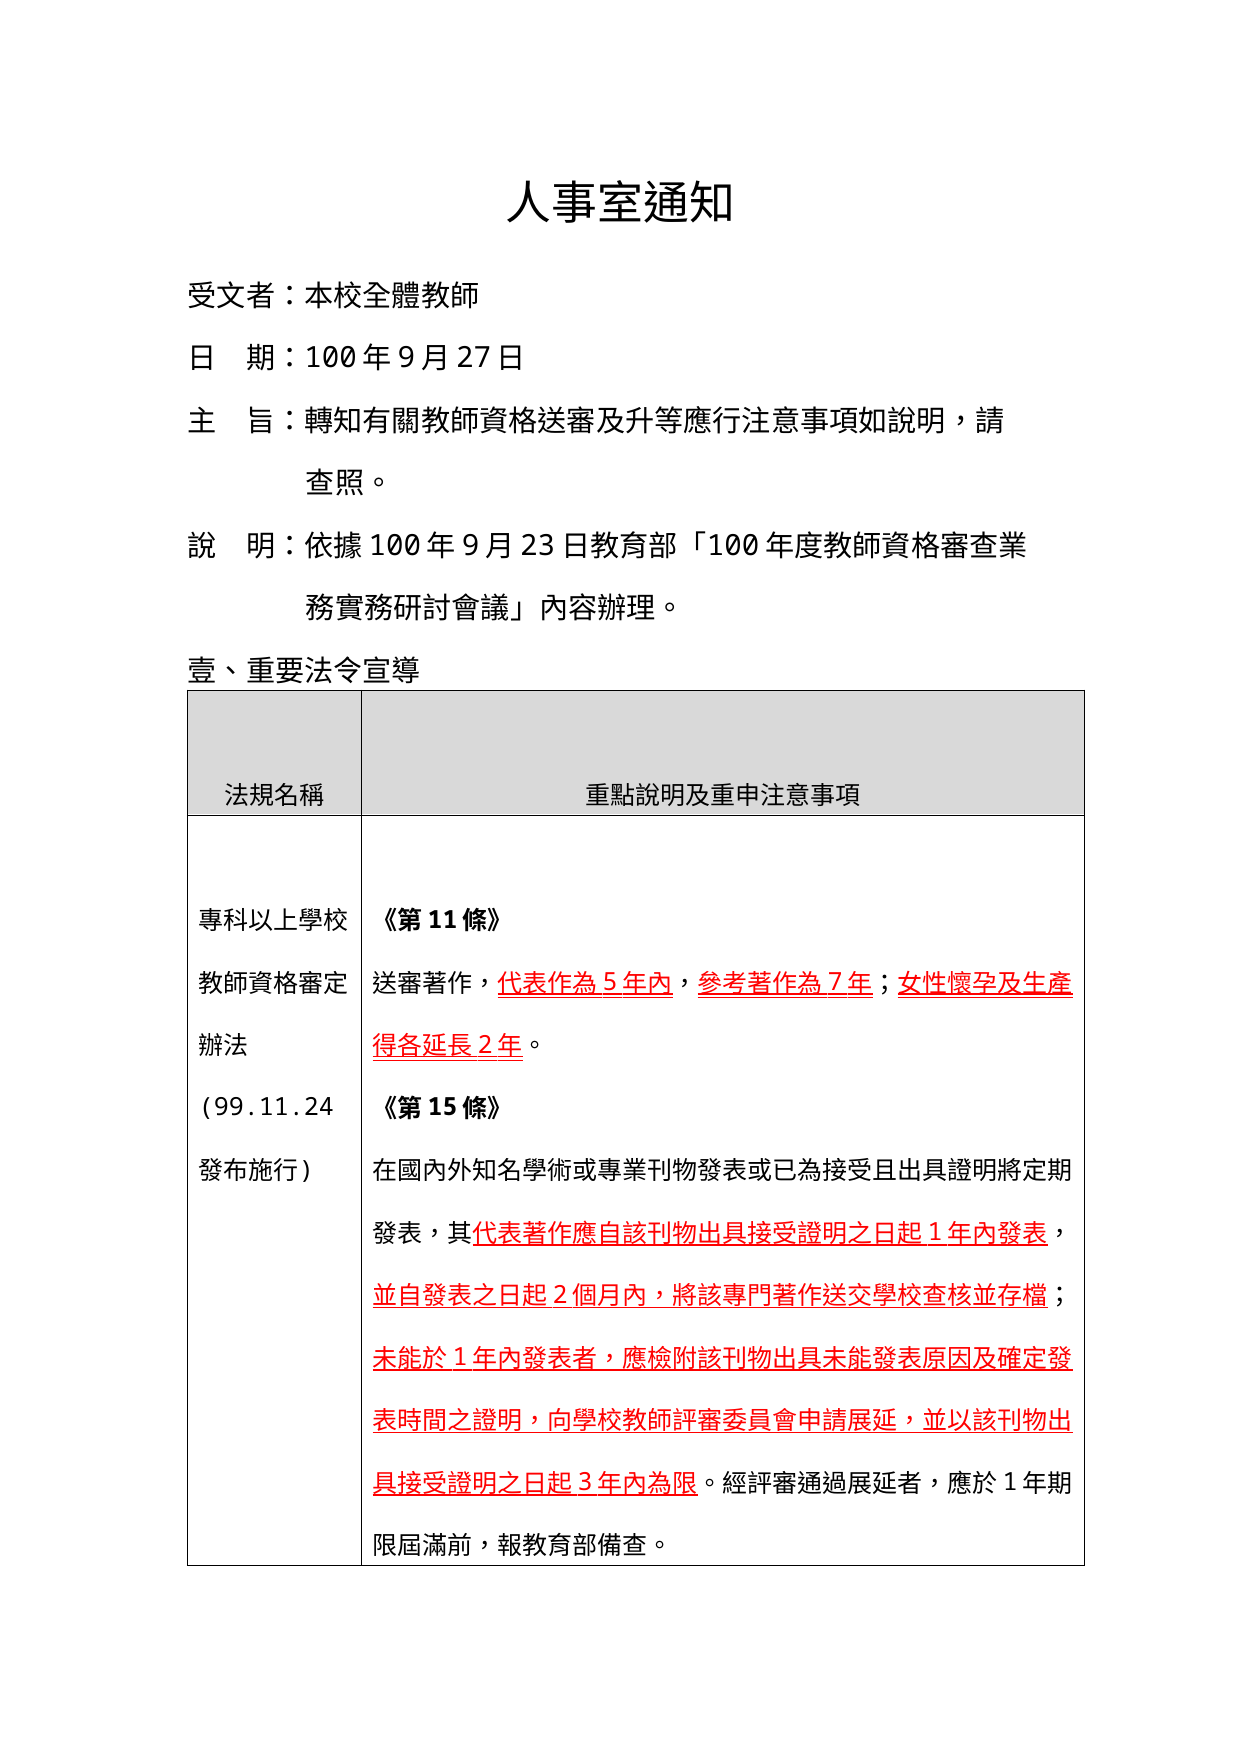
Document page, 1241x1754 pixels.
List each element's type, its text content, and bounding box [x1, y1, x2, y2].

text 主 旨：轉知有關教師資格送審及升等應行注意事項如說明，請 查照。 [187, 377, 1053, 502]
table_header 重點說明及重申注意事項 [362, 691, 1084, 814]
text 壹、重要法令宣導 [187, 627, 1053, 689]
text 日 期：100年9月27日 [187, 314, 1053, 377]
table_cell 專科以上學校教師資格審定辦法(99.11.24發布施行) [188, 816, 361, 1564]
table_cell 《第11條》 送審著作，代表作為5年內，參考著作為7年；女性懷孕及生產得各延長2年。 《第15條》 在國內外知名學術或專業刊物發表或已為接受且出具證明將定期發表，其代表著作應自該刊物出具接受證明之日起1年內發表，並自發表之日起2個月內，將該專門著作送交學校查核並存檔；未能於1年內發表者，應檢附該刊物出具未能發表原因及確定發表時間之證明，向學校教師評審委員會申請展延，並以該刊物出具接受證明之日起3年內為限。經評審通過展延者，應於1年期限屆滿前，報教育部備查。 [362, 816, 1084, 1564]
text 受文者：本校全體教師 [187, 252, 1053, 314]
text 人事室通知 [187, 127, 1053, 252]
table_header 法規名稱 [188, 691, 361, 814]
text 說 明：依據100年9月23日教育部「100年度教師資格審查業務實務研討會議」內容辦理。 [187, 502, 1053, 627]
